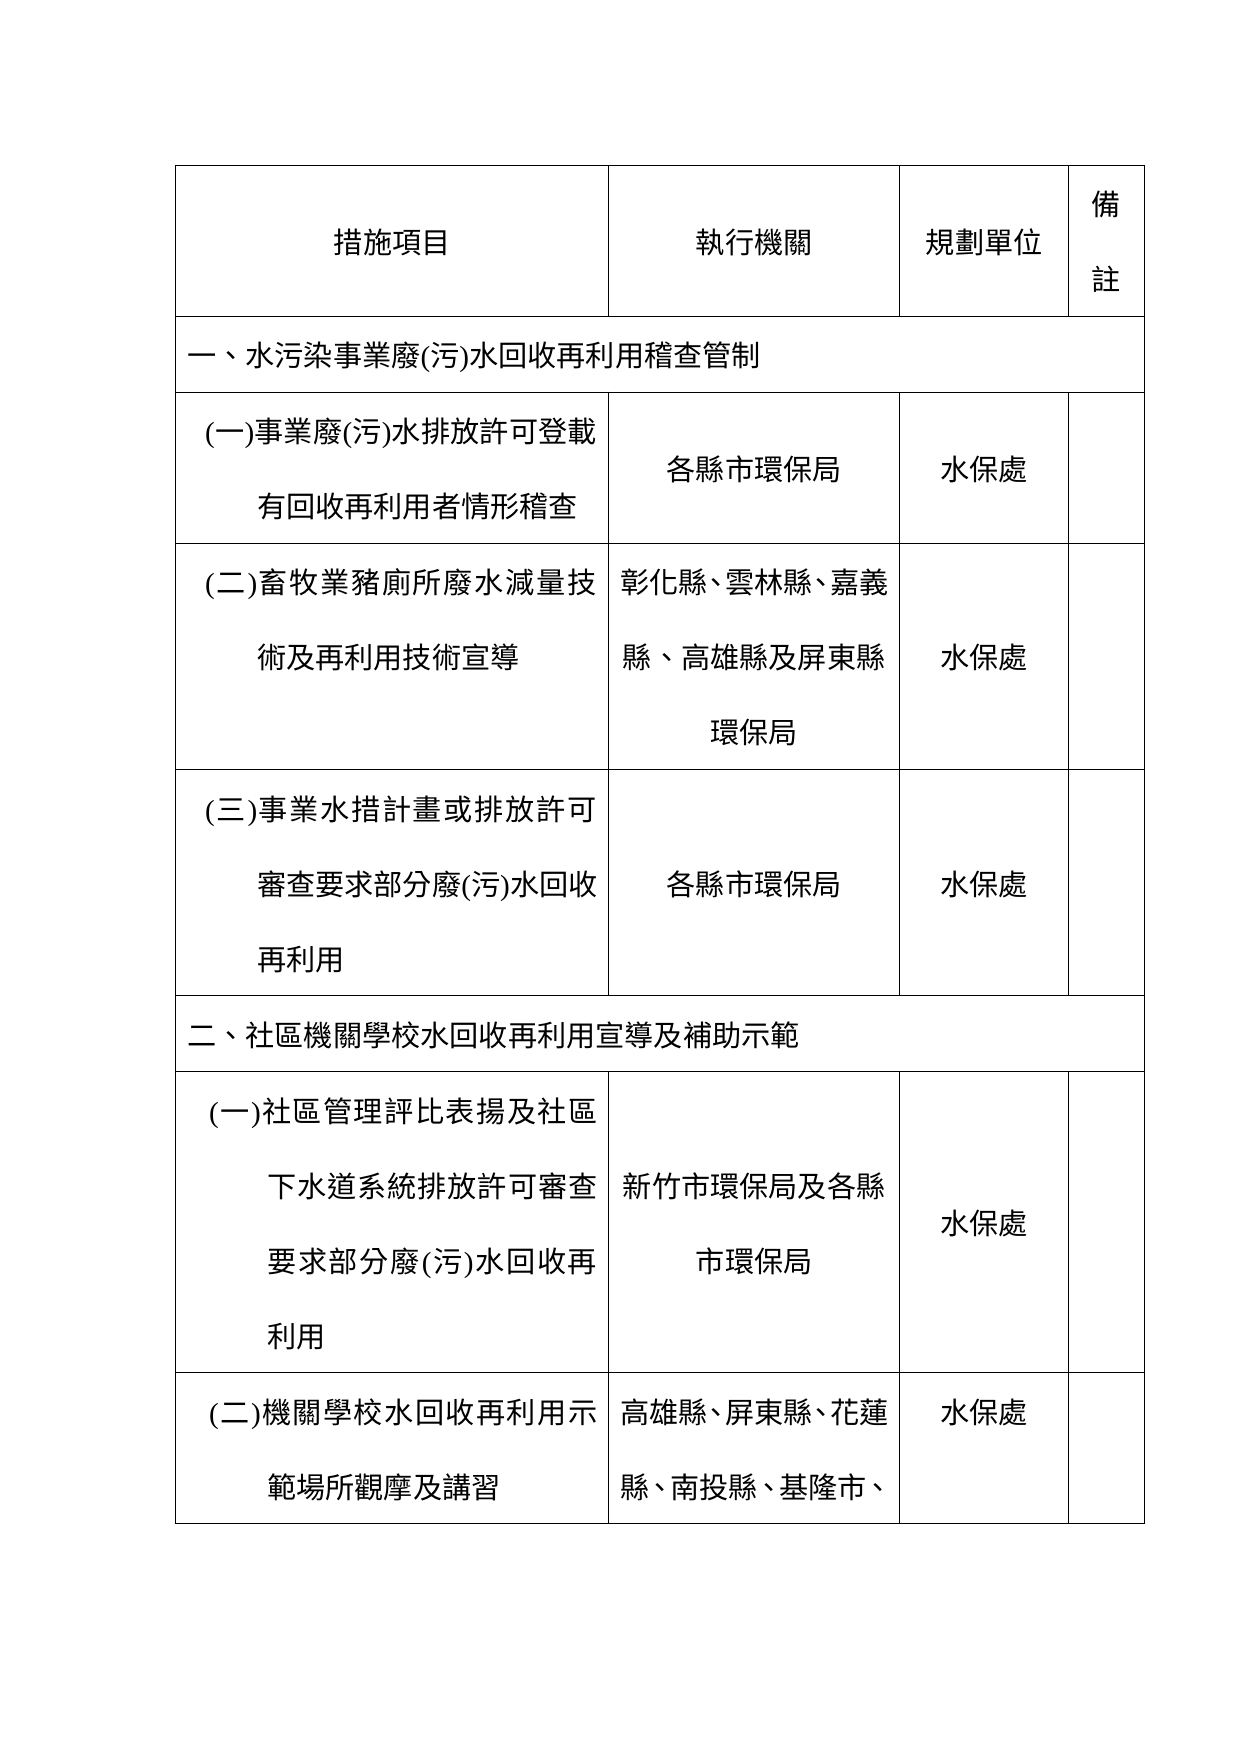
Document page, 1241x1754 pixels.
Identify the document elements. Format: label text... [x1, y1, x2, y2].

table_cell 水保處 [900, 1373, 1068, 1523]
table_cell 水保處 [900, 1072, 1068, 1372]
table_header 規劃單位 [900, 166, 1068, 316]
table_cell 一、水污染事業廢(污)水回收再利用稽查管制 [176, 317, 1144, 392]
table_cell [1069, 770, 1144, 995]
table_cell [1069, 393, 1144, 543]
table_cell 新竹市環保局及各縣市環保局 [609, 1072, 899, 1372]
table_cell 水保處 [900, 770, 1068, 995]
table_cell (一)事業廢(污)水排放許可登載有回收再利用者情形稽查 [176, 393, 608, 543]
table_cell 二、社區機關學校水回收再利用宣導及補助示範 [176, 996, 1144, 1071]
table_cell 水保處 [900, 393, 1068, 543]
table_cell (二)機關學校水回收再利用示範場所觀摩及講習 [176, 1373, 608, 1523]
table_header 執行機關 [609, 166, 899, 316]
table_cell [1069, 544, 1144, 769]
table_cell 高雄縣、屏東縣、花蓮縣、南投縣、基隆市、 [609, 1373, 899, 1523]
table_cell 彰化縣、雲林縣、嘉義縣、高雄縣及屏東縣環保局 [609, 544, 899, 769]
table_cell [1069, 1373, 1144, 1523]
table_header 備註 [1069, 166, 1144, 316]
table_cell [1069, 1072, 1144, 1372]
table_cell (二)畜牧業豬廁所廢水減量技術及再利用技術宣導 [176, 544, 608, 769]
table_cell 水保處 [900, 544, 1068, 769]
table_cell (一)社區管理評比表揚及社區下水道系統排放許可審查要求部分廢(污)水回收再利用 [176, 1072, 608, 1372]
table_cell 各縣市環保局 [609, 770, 899, 995]
table_header 措施項目 [176, 166, 608, 316]
table_cell (三)事業水措計畫或排放許可審查要求部分廢(污)水回收再利用 [176, 770, 608, 995]
table_cell 各縣市環保局 [609, 393, 899, 543]
